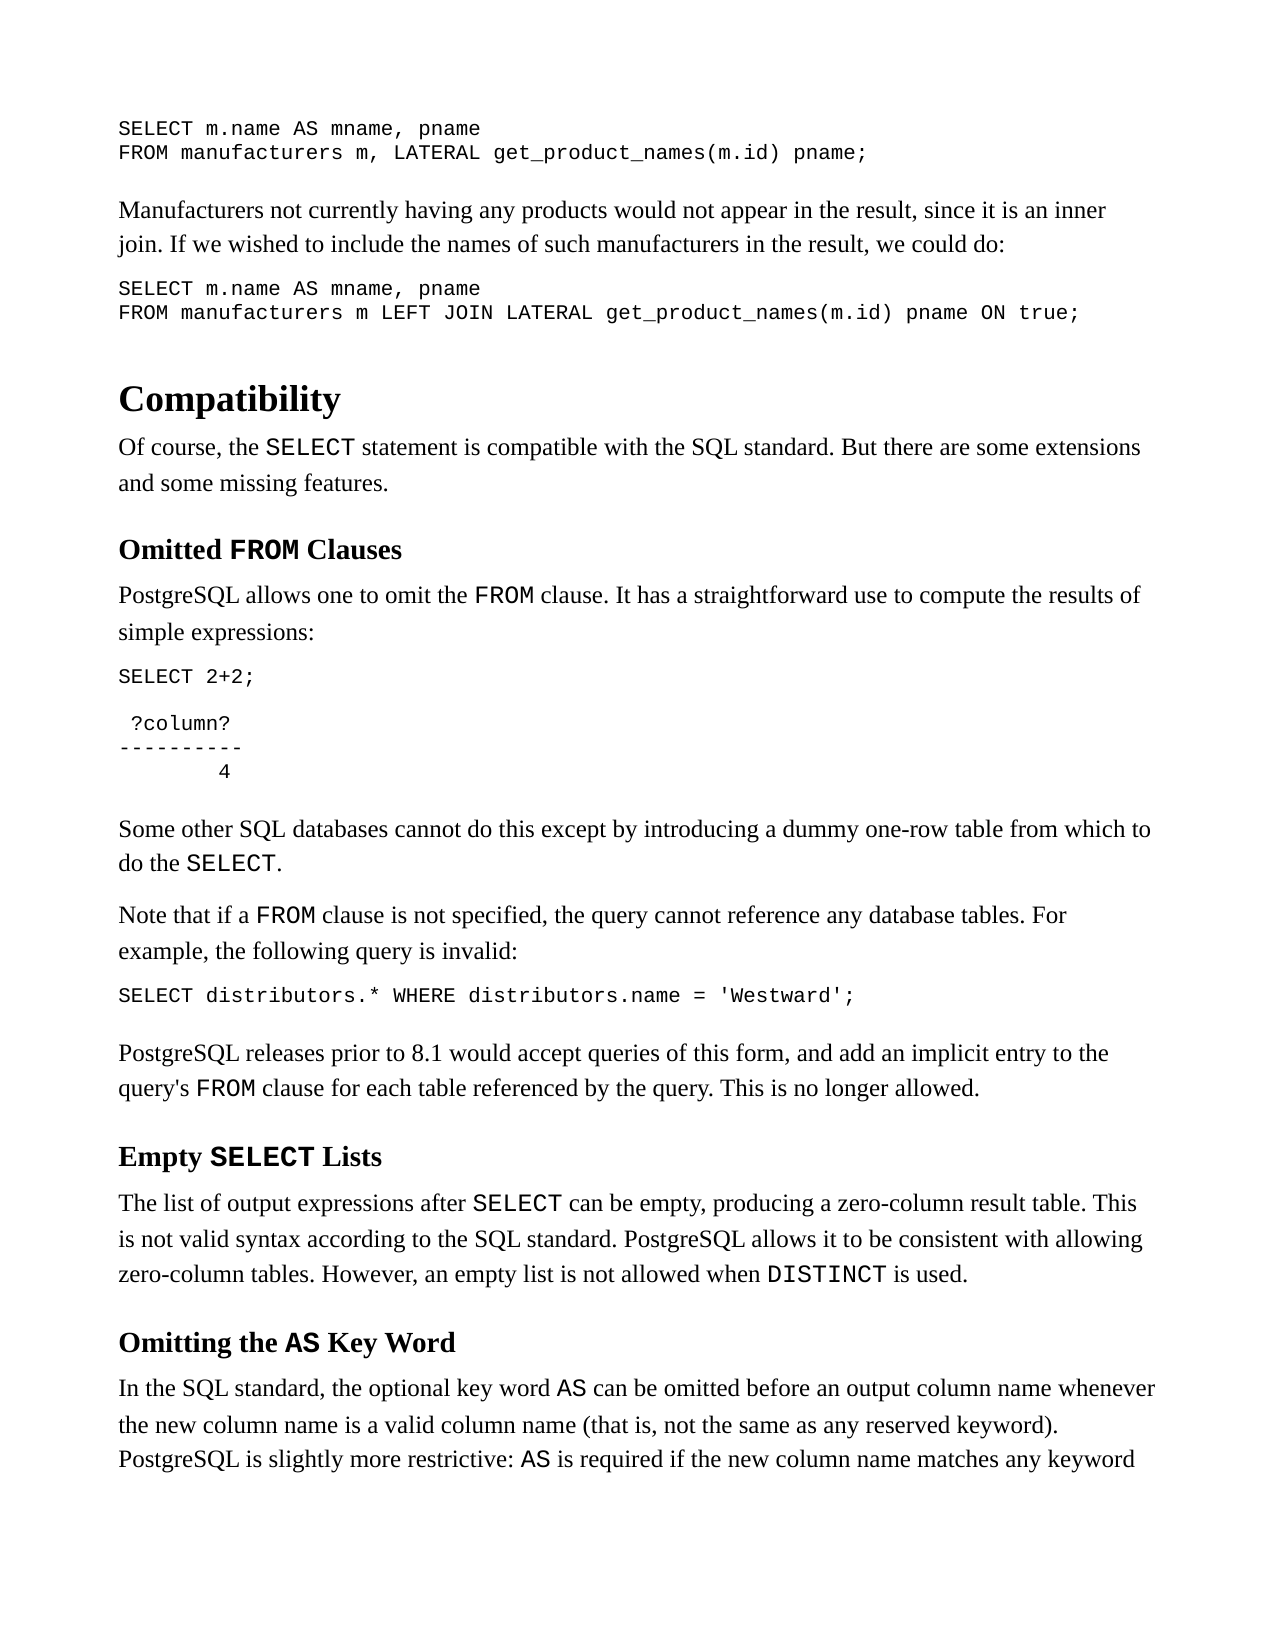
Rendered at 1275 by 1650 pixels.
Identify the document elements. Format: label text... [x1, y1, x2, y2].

text Note that if a FROM clause is not specified, the query cannot reference any database tables. For example, the following query is invalid: [118, 900, 1157, 965]
text The list of output expressions after SELECT can be empty, producing a zero-column result table. This is not valid syntax according to the SQL standard. PostgreSQL allows it to be consistent with allowing zero-column tables. However, an empty list is not allowed when DISTINCT is used. [118, 1188, 1157, 1289]
text 4 [118, 761, 1157, 784]
text SELECT 2+2; [118, 666, 1157, 690]
subtitle Empty SELECT Lists [118, 1139, 1157, 1175]
text SELECT m.name AS mname, pname [118, 278, 1157, 302]
text PostgreSQL releases prior to 8.1 would accept queries of this form, and add an implicit entry to the query's FROM clause for each table referenced by the query. This is no longer allowed. [118, 1038, 1157, 1104]
text FROM manufacturers m LEFT JOIN LATERAL get_product_names(m.id) pname ON true; [118, 302, 1157, 326]
text PostgreSQL allows one to omit the FROM clause. It has a straightforward use to compute the results of simple expressions: [118, 580, 1157, 646]
text Of course, the SELECT statement is compatible with the SQL standard. But there are some extensions and some missing features. [118, 432, 1157, 497]
subtitle Omitting the AS Key Word [118, 1325, 1157, 1361]
subtitle Omitted FROM Clauses [118, 532, 1157, 568]
text In the SQL standard, the optional key word AS can be omitted before an output column name whenever the new column name is a valid column name (that is, not the same as any reserved keyword). PostgreSQL is slightly more restrictive: AS is required if the new column name matches any keyword [118, 1373, 1157, 1475]
text ---------- [118, 737, 1157, 761]
text ?column? [118, 713, 1157, 737]
text Manufacturers not currently having any products would not appear in the result, since it is an inner join. If we wished to include the names of such manufacturers in the result, we could do: [118, 195, 1157, 258]
subtitle Compatibility [118, 376, 1157, 419]
text Some other SQL databases cannot do this except by introducing a dummy one-row table from which to do the SELECT. [118, 814, 1157, 879]
text SELECT m.name AS mname, pname [118, 118, 1157, 142]
text FROM manufacturers m, LATERAL get_product_names(m.id) pname; [118, 142, 1157, 165]
text SELECT distributors.* WHERE distributors.name = 'Westward'; [118, 985, 1157, 1009]
